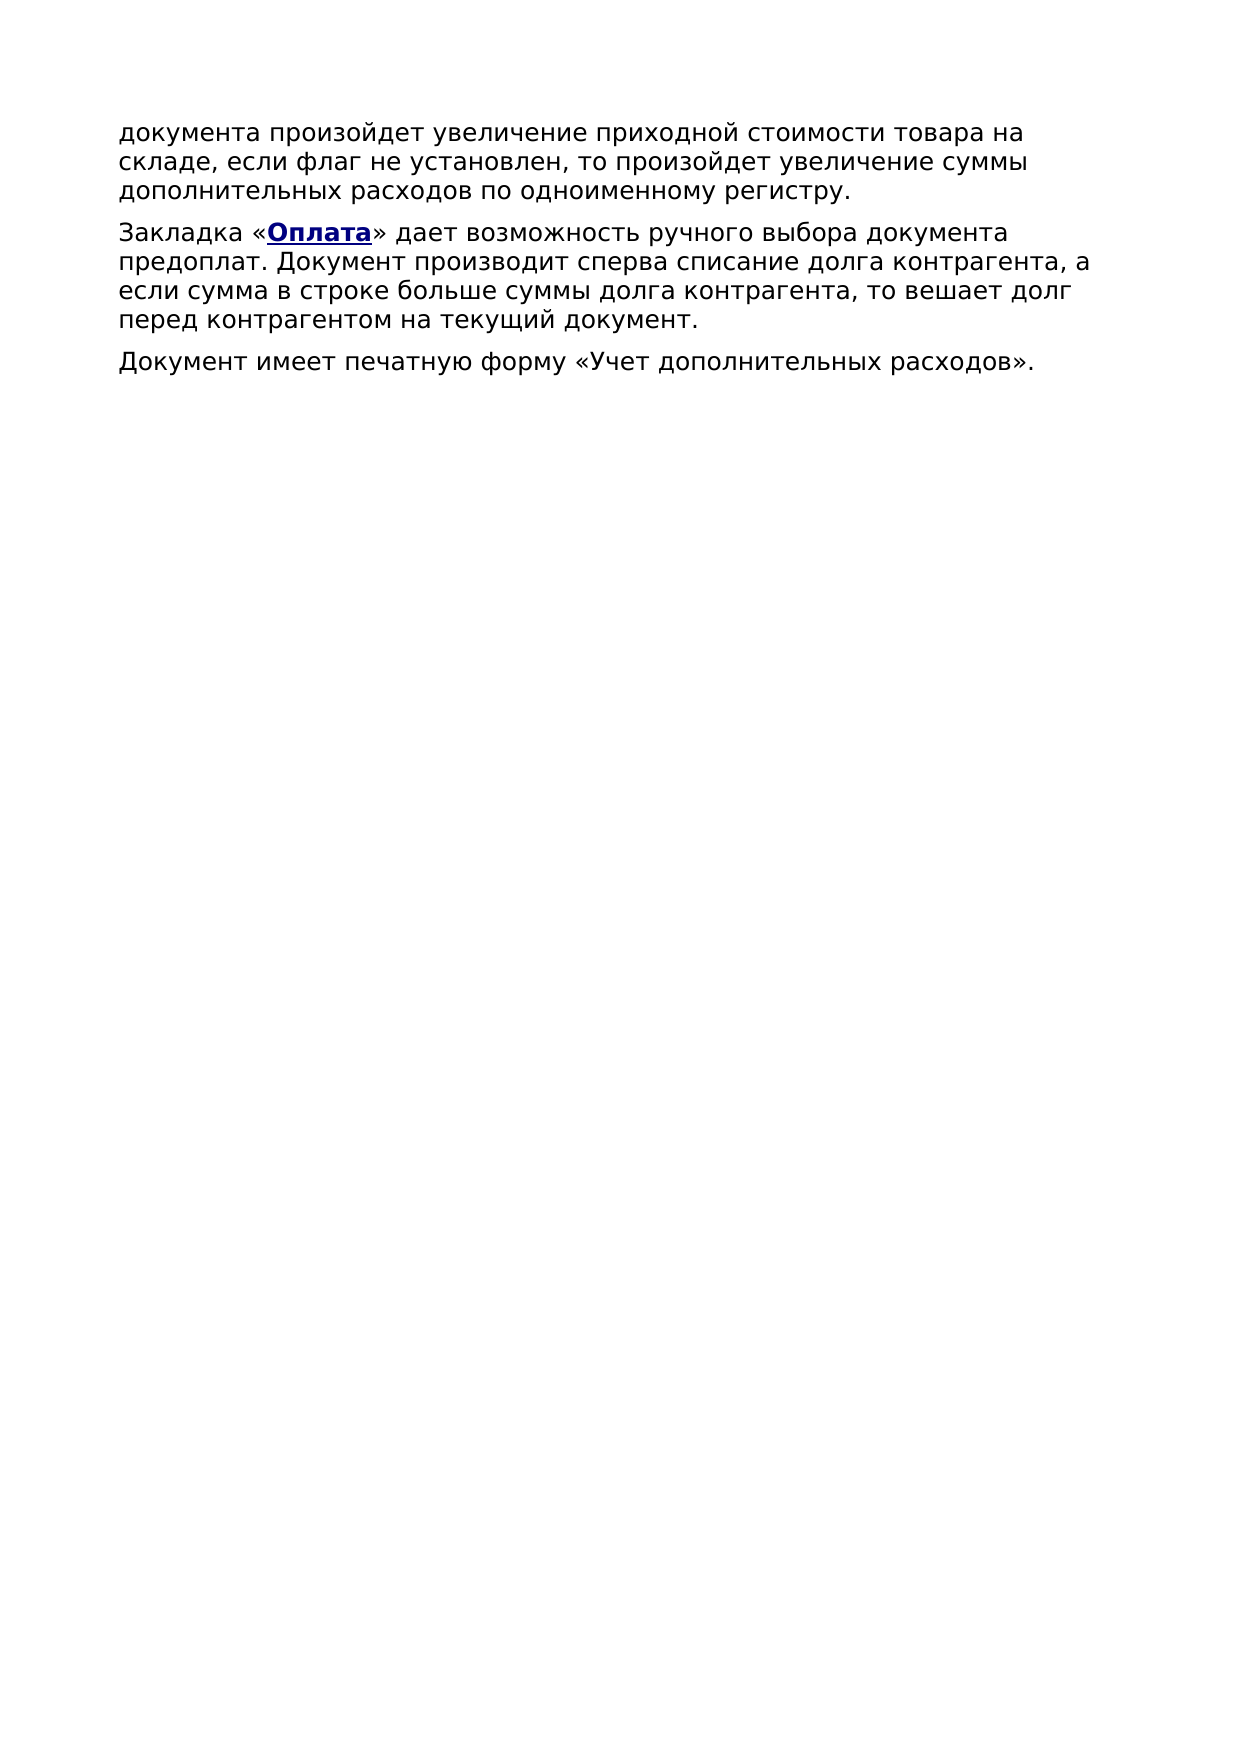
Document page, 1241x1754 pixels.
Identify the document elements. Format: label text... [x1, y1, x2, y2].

text Документ имеет печатную форму «Учет дополнительных расходов». [118, 347, 1122, 376]
text документа произойдет увеличение приходной стоимости товара на складе, если флаг не установлен, то произойдет увеличение суммы дополнительных расходов по одноименному регистру. [118, 118, 1122, 206]
text Закладка «Оплата» дает возможность ручного выбора документа предоплат. Документ производит сперва списание долга контрагента, а если сумма в строке больше суммы долга контрагента, то вешает долг перед контрагентом на текущий документ. [118, 218, 1122, 335]
